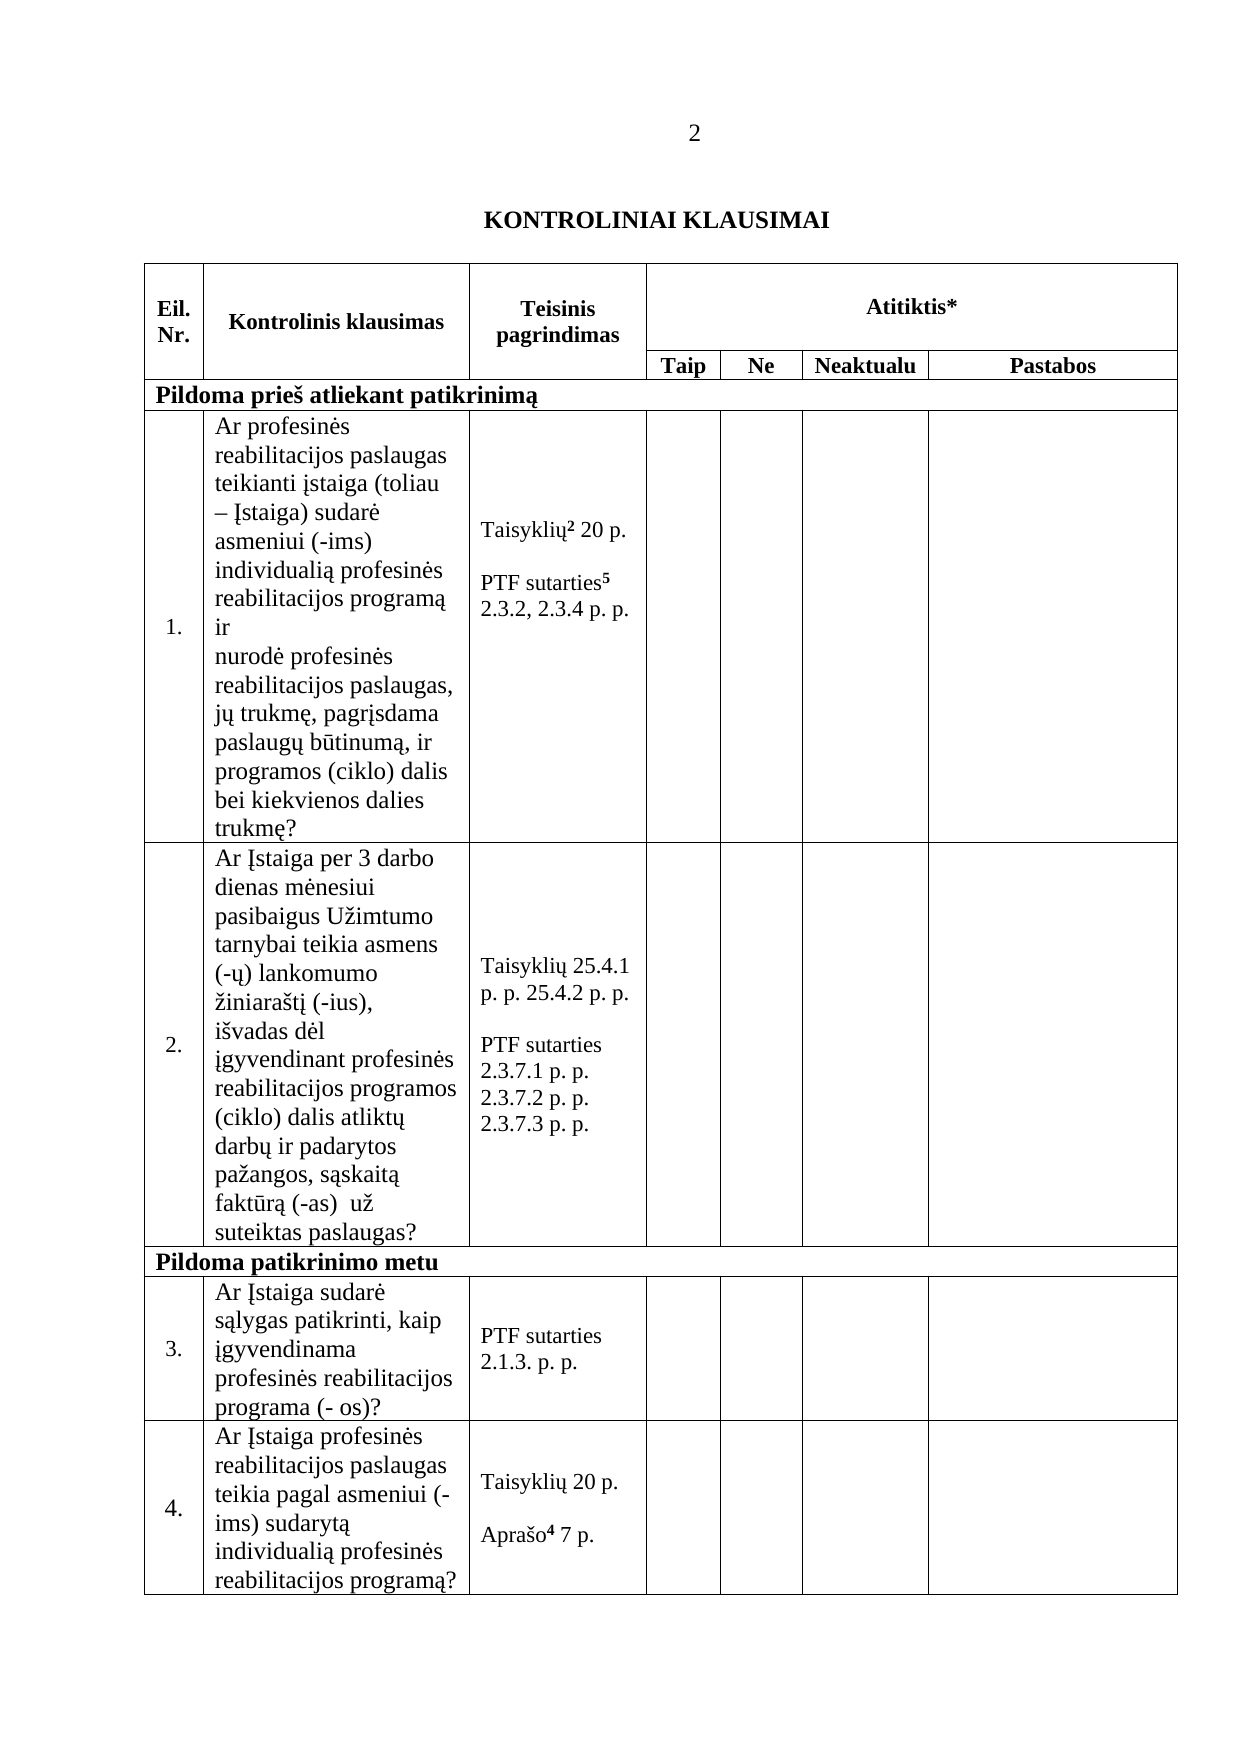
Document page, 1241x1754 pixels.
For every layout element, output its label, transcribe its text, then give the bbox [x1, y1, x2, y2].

table_cell Ne [721, 351, 802, 379]
table_cell 3. [145, 1277, 203, 1420]
table_cell Neaktualu [803, 351, 928, 379]
table_cell [647, 411, 720, 842]
table_cell [647, 1421, 720, 1594]
table_cell Ar Įstaiga per 3 darbo dienas mėnesiui pasibaigus Užimtumo tarnybai teikia asmens (-ų) lankomumo žiniaraštį (-ius), išvadas dėl įgyvendinant profesinės reabilitacijos programos (ciklo) dalis atliktų darbų ir padarytos pažangos, sąskaitą faktūrą (-as) už suteiktas paslaugas? [204, 843, 469, 1246]
table_cell [721, 411, 802, 842]
table_cell Taisyklių2 20 p. PTF sutarties5 2.3.2, 2.3.4 p. p. [470, 411, 646, 842]
table_cell [803, 1421, 928, 1594]
table_cell Pildoma patikrinimo metu [145, 1247, 1177, 1276]
table_cell 1. [145, 411, 203, 842]
table_header Eil. Nr. [145, 264, 203, 379]
table_cell [929, 843, 1177, 1246]
table_cell PTF sutarties 2.1.3. p. p. [470, 1277, 646, 1420]
table_cell Taip [647, 351, 720, 379]
table_header Teisinis pagrindimas [470, 264, 646, 379]
table_cell Ar Įstaiga sudarė sąlygas patikrinti, kaip įgyvendinama profesinės reabilitacijos programa (- os)? [204, 1277, 469, 1420]
table_cell 4. [145, 1421, 203, 1594]
table_cell [721, 843, 802, 1246]
table_cell [929, 1277, 1177, 1420]
table_cell Ar Įstaiga profesinės reabilitacijos paslaugas teikia pagal asmeniui (-ims) sudarytą individualią profesinės reabilitacijos programą? [204, 1421, 469, 1594]
table_cell [647, 843, 720, 1246]
table_cell Pastabos [929, 351, 1177, 379]
table_cell Ar profesinės reabilitacijos paslaugas teikianti įstaiga (toliau – Įstaiga) sudarė asmeniui (-ims) individualią profesinės reabilitacijos programą ir nurodė profesinės reabilitacijos paslaugas, jų trukmę, pagrįsdama paslaugų būtinumą, ir programos (ciklo) dalis bei kiekvienos dalies trukmę? [204, 411, 469, 842]
table_cell [929, 411, 1177, 842]
table_cell [721, 1421, 802, 1594]
table_cell Taisyklių 25.4.1 p. p. 25.4.2 p. p. PTF sutarties 2.3.7.1 p. p. 2.3.7.2 p. p. 2.3.7.3 p. p. [470, 843, 646, 1246]
table_cell [721, 1277, 802, 1420]
table_cell [929, 1421, 1177, 1594]
text KONTROLINIAI KLAUSIMAI [133, 205, 1181, 234]
table_cell [803, 411, 928, 842]
table_header Kontrolinis klausimas [204, 264, 469, 379]
table_header Atitiktis* [647, 264, 1177, 349]
table_cell Pildoma prieš atliekant patikrinimą [145, 380, 1177, 410]
table_cell 2. [145, 843, 203, 1246]
table_cell [803, 1277, 928, 1420]
table_cell [803, 843, 928, 1246]
table_cell Taisyklių 20 p. Aprašo4 7 p. [470, 1421, 646, 1594]
table_cell [647, 1277, 720, 1420]
